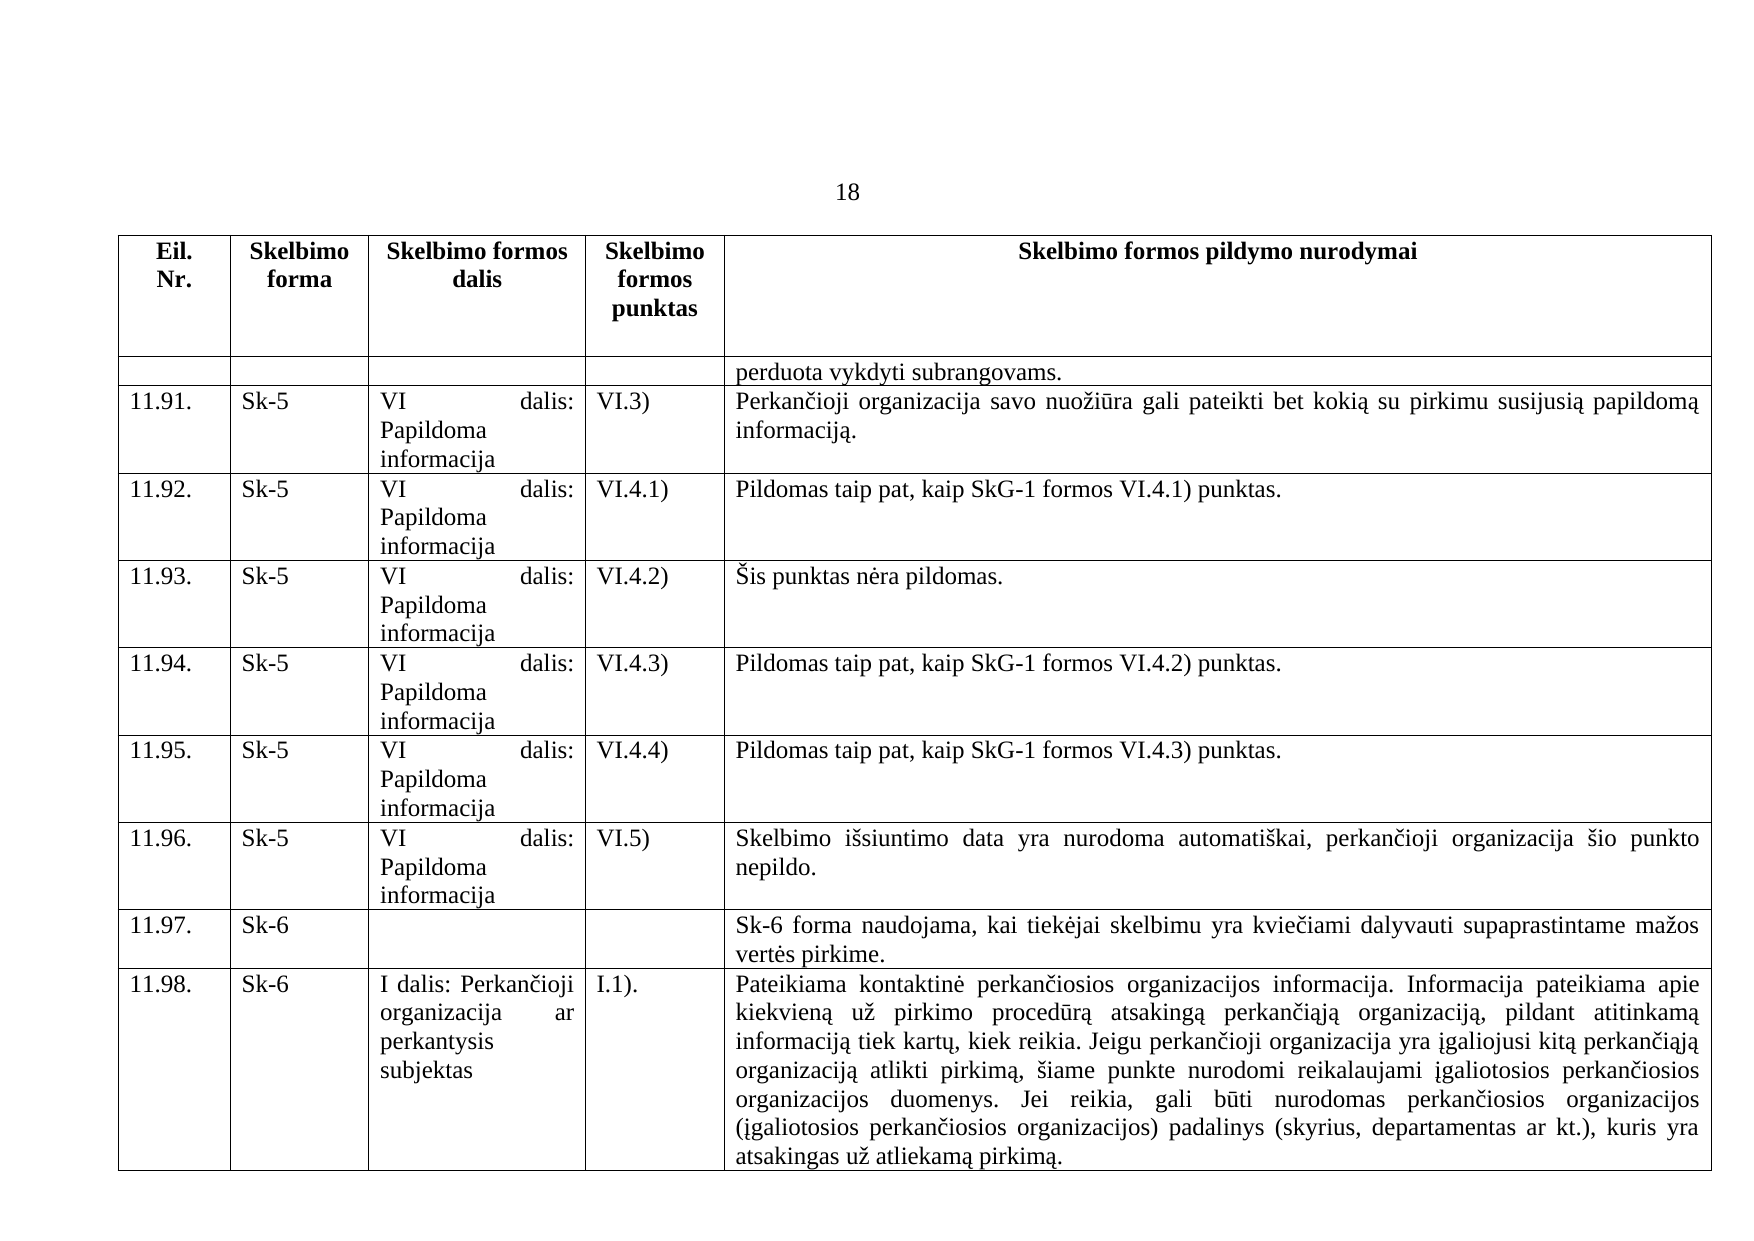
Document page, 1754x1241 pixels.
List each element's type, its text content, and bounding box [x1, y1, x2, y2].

table_cell Perkančioji organizacija savo nuožiūra gali pateikti bet kokią su pirkimu susijusią papildomą informaciją. [725, 386, 1711, 473]
table_header Eil. Nr. [119, 236, 230, 356]
table_cell Sk-6 forma naudojama, kai tiekėjai skelbimu yra kviečiami dalyvauti supaprastintame mažos vertės pirkime. [725, 910, 1711, 968]
table_cell 11.91. [119, 386, 230, 473]
table_cell VI dalis: Papildoma informacija [369, 386, 585, 473]
table_cell VI.4.4) [586, 736, 724, 822]
table_cell I.1). [586, 969, 724, 1170]
table_cell VI.4.2) [586, 561, 724, 647]
table_cell Sk-5 [231, 386, 368, 473]
table_cell VI dalis: Papildoma informacija [369, 736, 585, 822]
table_cell Pildomas taip pat, kaip SkG-1 formos VI.4.2) punktas. [725, 648, 1711, 734]
table_cell Sk-5 [231, 648, 368, 734]
table_cell 11.92. [119, 474, 230, 560]
table_cell Skelbimo išsiuntimo data yra nurodoma automatiškai, perkančioji organizacija šio punkto nepildo. [725, 823, 1711, 909]
table_cell Sk-6 [231, 969, 368, 1170]
table_cell VI dalis: Papildoma informacija [369, 648, 585, 734]
table_cell Sk-5 [231, 561, 368, 647]
table_cell VI.5) [586, 823, 724, 909]
table_cell VI dalis: Papildoma informacija [369, 474, 585, 560]
table_cell Sk-5 [231, 736, 368, 822]
table_cell Pildomas taip pat, kaip SkG-1 formos VI.4.3) punktas. [725, 736, 1711, 822]
table_cell Sk-5 [231, 823, 368, 909]
table_cell Šis punktas nėra pildomas. [725, 561, 1711, 647]
table_cell Pildomas taip pat, kaip SkG-1 formos VI.4.1) punktas. [725, 474, 1711, 560]
table_header Skelbimo formos pildymo nurodymai [725, 236, 1711, 356]
table_cell [119, 357, 230, 385]
table_cell [369, 357, 585, 385]
table_header Skelbimo formos punktas [586, 236, 724, 356]
table_cell VI.4.3) [586, 648, 724, 734]
table_cell VI dalis: Papildoma informacija [369, 561, 585, 647]
table_cell [586, 357, 724, 385]
table_cell 11.96. [119, 823, 230, 909]
table_cell 11.98. [119, 969, 230, 1170]
table_cell perduota vykdyti subrangovams. [725, 357, 1711, 385]
table_cell 11.93. [119, 561, 230, 647]
table_cell [586, 910, 724, 968]
table_cell 11.94. [119, 648, 230, 734]
table_header Skelbimo forma [231, 236, 368, 356]
table_cell Sk-5 [231, 474, 368, 560]
table_cell VI.4.1) [586, 474, 724, 560]
table_cell I dalis: Perkančioji organizacija ar perkantysis subjektas [369, 969, 585, 1170]
table_cell 11.95. [119, 736, 230, 822]
table_header Skelbimo formos dalis [369, 236, 585, 356]
table_cell [231, 357, 368, 385]
table_cell 11.97. [119, 910, 230, 968]
table_cell VI.3) [586, 386, 724, 473]
table_cell [369, 910, 585, 968]
table_cell Sk-6 [231, 910, 368, 968]
table_cell Pateikiama kontaktinė perkančiosios organizacijos informacija. Informacija pateikiama apie kiekvieną už pirkimo procedūrą atsakingą perkančiąją organizaciją, pildant atitinkamą informaciją tiek kartų, kiek reikia. Jeigu perkančioji organizacija yra įgaliojusi kitą perkančiąją organizaciją atlikti pirkimą, šiame punkte nurodomi reikalaujami įgaliotosios perkančiosios organizacijos duomenys. Jei reikia, gali būti nurodomas perkančiosios organizacijos (įgaliotosios perkančiosios organizacijos) padalinys (skyrius, departamentas ar kt.), kuris yra atsakingas už atliekamą pirkimą. [725, 969, 1711, 1170]
table_cell VI dalis: Papildoma informacija [369, 823, 585, 909]
